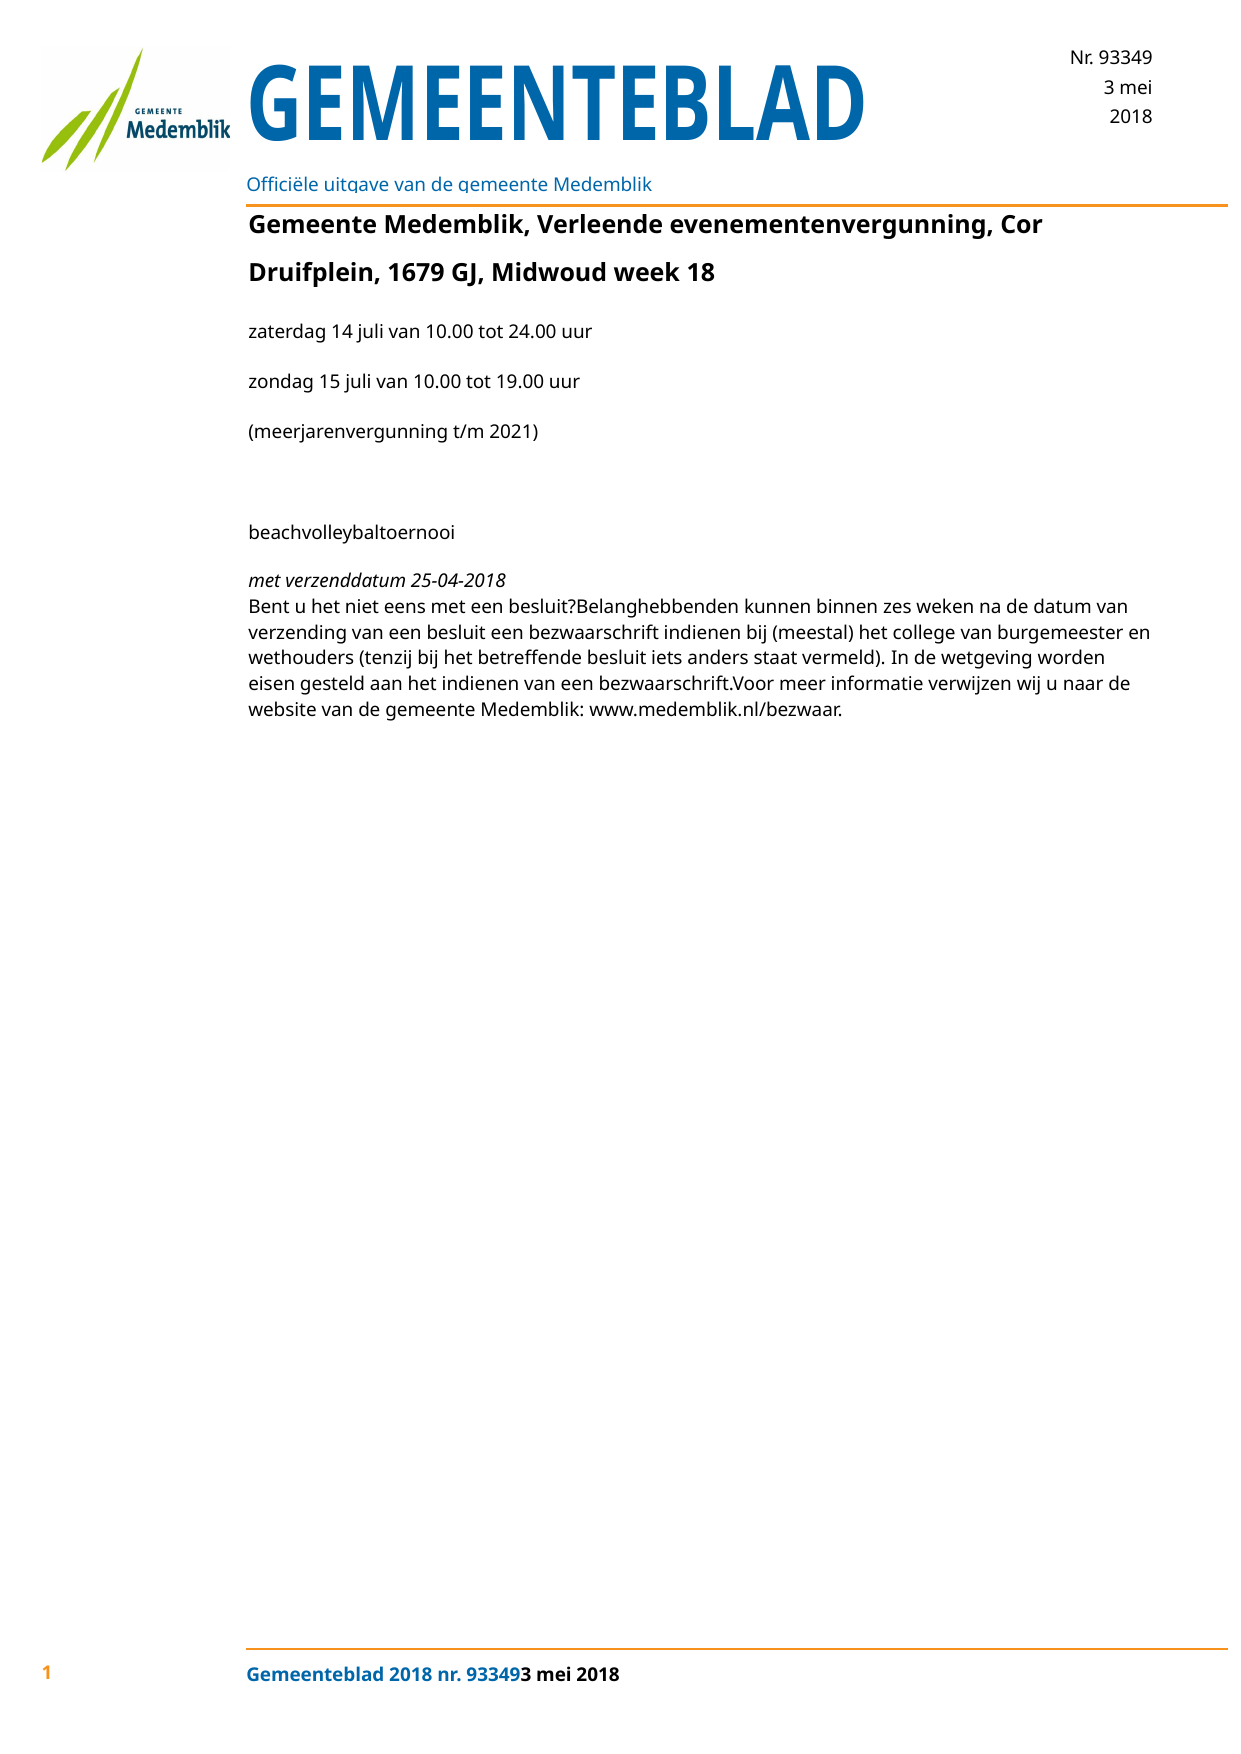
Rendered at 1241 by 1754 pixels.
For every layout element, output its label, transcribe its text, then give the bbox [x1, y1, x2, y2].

picture [41, 47, 231, 172]
text zaterdag 14 juli van 10.00 tot 24.00 uur [248, 318, 1152, 344]
text zondag 15 juli van 10.00 tot 19.00 uur [248, 368, 1152, 394]
text beachvolleybaltoernooi [248, 519, 1152, 545]
text met verzenddatum 25-04-2018 [248, 567, 1152, 593]
text Gemeente Medemblik, Verleende evenementenvergunning, Cor Druifplein, 1679 GJ, Midwoud week 18 [248, 207, 1152, 288]
text Bent u het niet eens met een besluit?Belanghebbenden kunnen binnen zes weken na de datum van verzending van een besluit een bezwaarschrift indienen bij (meestal) het college van burgemeester en wethouders (tenzij bij het betreffende besluit iets anders staat vermeld). In de wetgeving worden eisen gesteld aan het indienen van een bezwaarschrift.Voor meer informatie verwijzen wij u naar de website van de gemeente Medemblik: www.medemblik.nl/bezwaar. [248, 593, 1152, 722]
text (meerjarenvergunning t/m 2021) [248, 419, 1152, 444]
